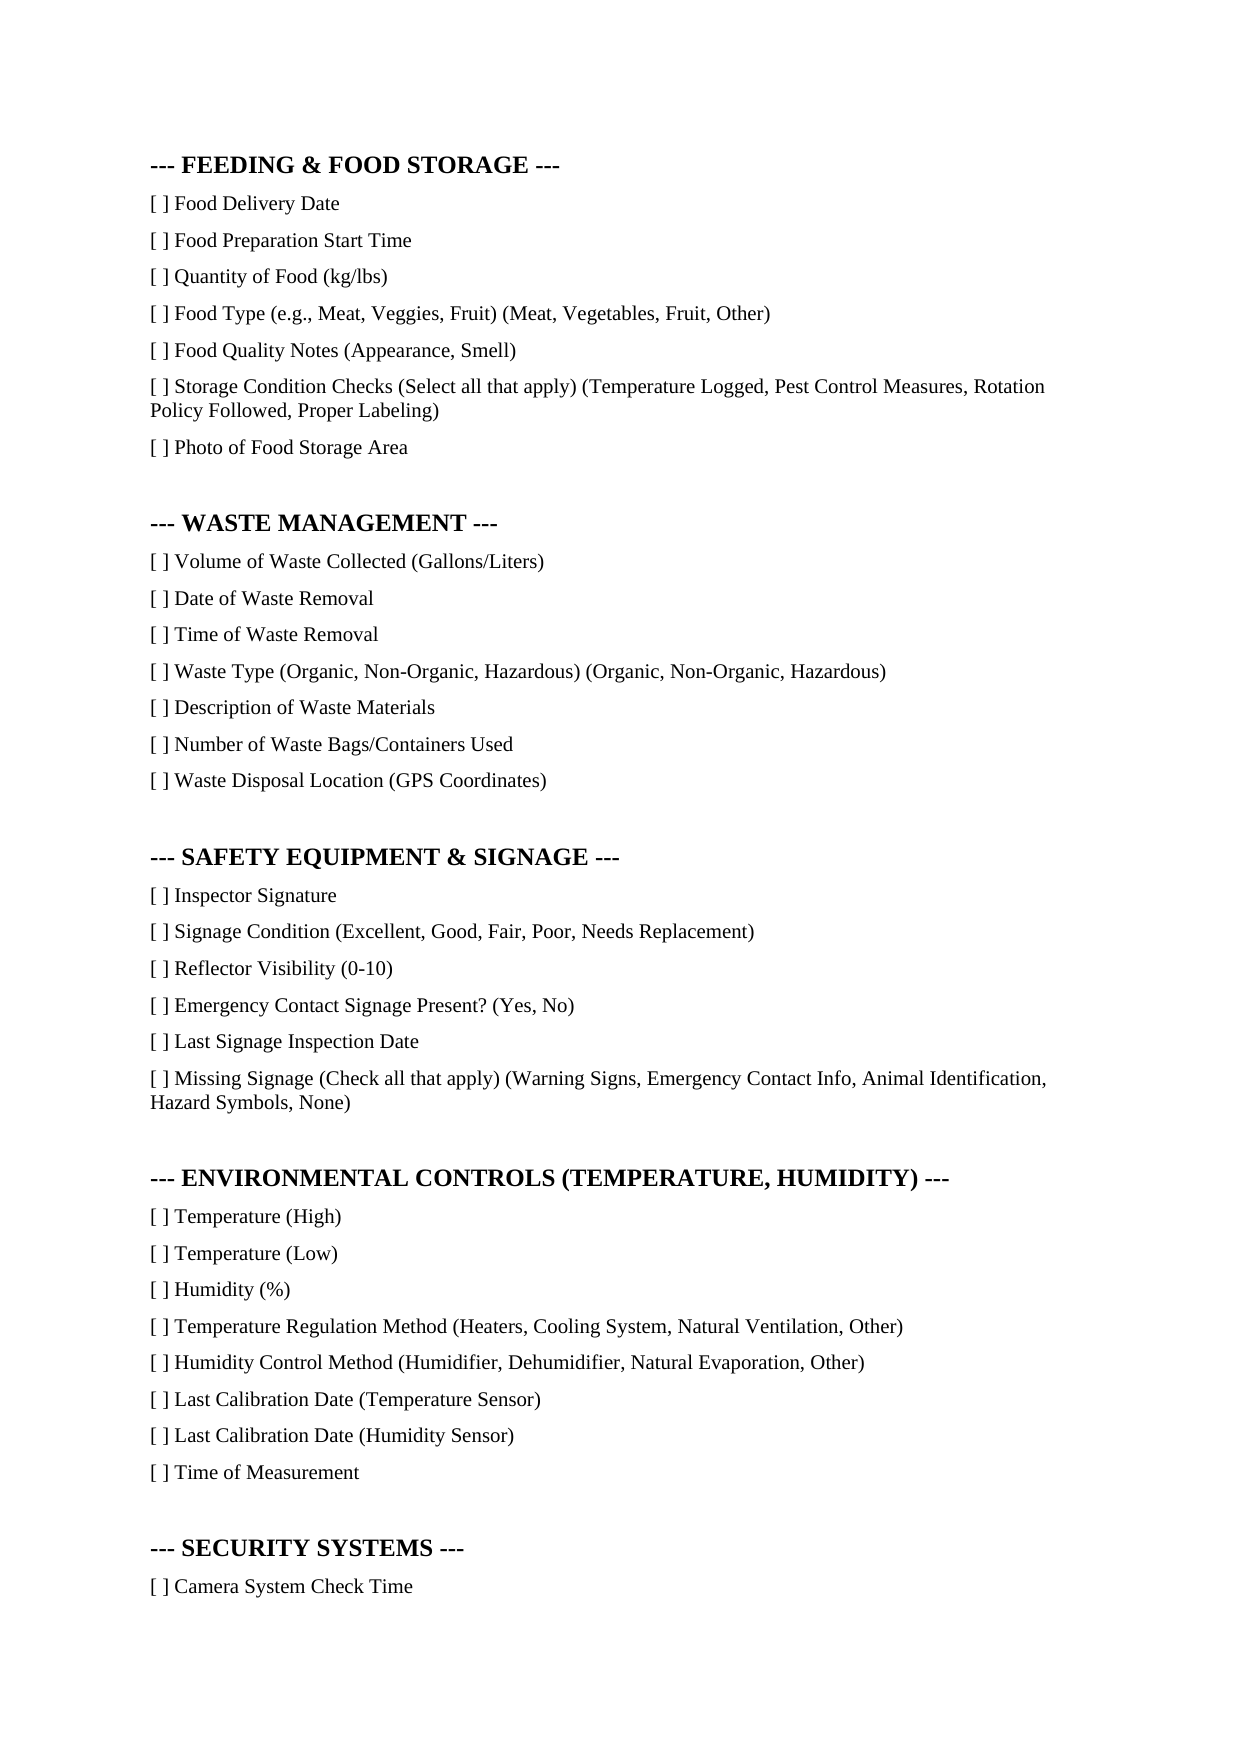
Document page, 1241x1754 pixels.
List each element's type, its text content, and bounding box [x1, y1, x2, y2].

text [ ] Photo of Food Storage Area [150, 435, 1090, 459]
text [ ] Food Preparation Start Time [150, 228, 1090, 252]
text --- SAFETY EQUIPMENT & SIGNAGE --- [150, 842, 1090, 870]
text [ ] Time of Measurement [150, 1460, 1090, 1484]
text [ ] Number of Waste Bags/Containers Used [150, 732, 1090, 756]
text [ ] Emergency Contact Signage Present? (Yes, No) [150, 992, 1090, 1017]
text --- FEEDING & FOOD STORAGE --- [150, 150, 1090, 179]
text [ ] Temperature (Low) [150, 1241, 1090, 1265]
text [ ] Food Quality Notes (Appearance, Smell) [150, 337, 1090, 362]
text [ ] Missing Signage (Check all that apply) (Warning Signs, Emergency Contact Info, Animal Identification, Hazard Symbols, None) [150, 1066, 1090, 1114]
text [ ] Last Signage Inspection Date [150, 1029, 1090, 1053]
text [ ] Last Calibration Date (Temperature Sensor) [150, 1387, 1090, 1411]
text [ ] Waste Disposal Location (GPS Coordinates) [150, 768, 1090, 792]
text --- SECURITY SYSTEMS --- [150, 1533, 1090, 1562]
text [ ] Date of Waste Removal [150, 586, 1090, 610]
text [ ] Waste Type (Organic, Non-Organic, Hazardous) (Organic, Non-Organic, Hazardous) [150, 659, 1090, 683]
text [ ] Humidity (%) [150, 1277, 1090, 1301]
text [ ] Time of Waste Removal [150, 622, 1090, 646]
text [ ] Temperature (High) [150, 1204, 1090, 1228]
text [ ] Humidity Control Method (Humidifier, Dehumidifier, Natural Evaporation, Other) [150, 1350, 1090, 1374]
text [ ] Inspector Signature [150, 883, 1090, 907]
text [ ] Storage Condition Checks (Select all that apply) (Temperature Logged, Pest Control Measures, Rotation Policy Followed, Proper Labeling) [150, 374, 1090, 422]
text [ ] Food Type (e.g., Meat, Veggies, Fruit) (Meat, Vegetables, Fruit, Other) [150, 301, 1090, 325]
text [ ] Signage Condition (Excellent, Good, Fair, Poor, Needs Replacement) [150, 919, 1090, 943]
text [ ] Description of Waste Materials [150, 695, 1090, 719]
text [ ] Reflector Visibility (0-10) [150, 956, 1090, 980]
text [ ] Camera System Check Time [150, 1574, 1090, 1598]
text [ ] Quantity of Food (kg/lbs) [150, 264, 1090, 288]
text --- WASTE MANAGEMENT --- [150, 508, 1090, 537]
text [ ] Volume of Waste Collected (Gallons/Liters) [150, 549, 1090, 573]
text [ ] Temperature Regulation Method (Heaters, Cooling System, Natural Ventilation, Other) [150, 1314, 1090, 1338]
text [ ] Food Delivery Date [150, 191, 1090, 215]
text --- ENVIRONMENTAL CONTROLS (TEMPERATURE, HUMIDITY) --- [150, 1163, 1090, 1192]
text [ ] Last Calibration Date (Humidity Sensor) [150, 1423, 1090, 1447]
